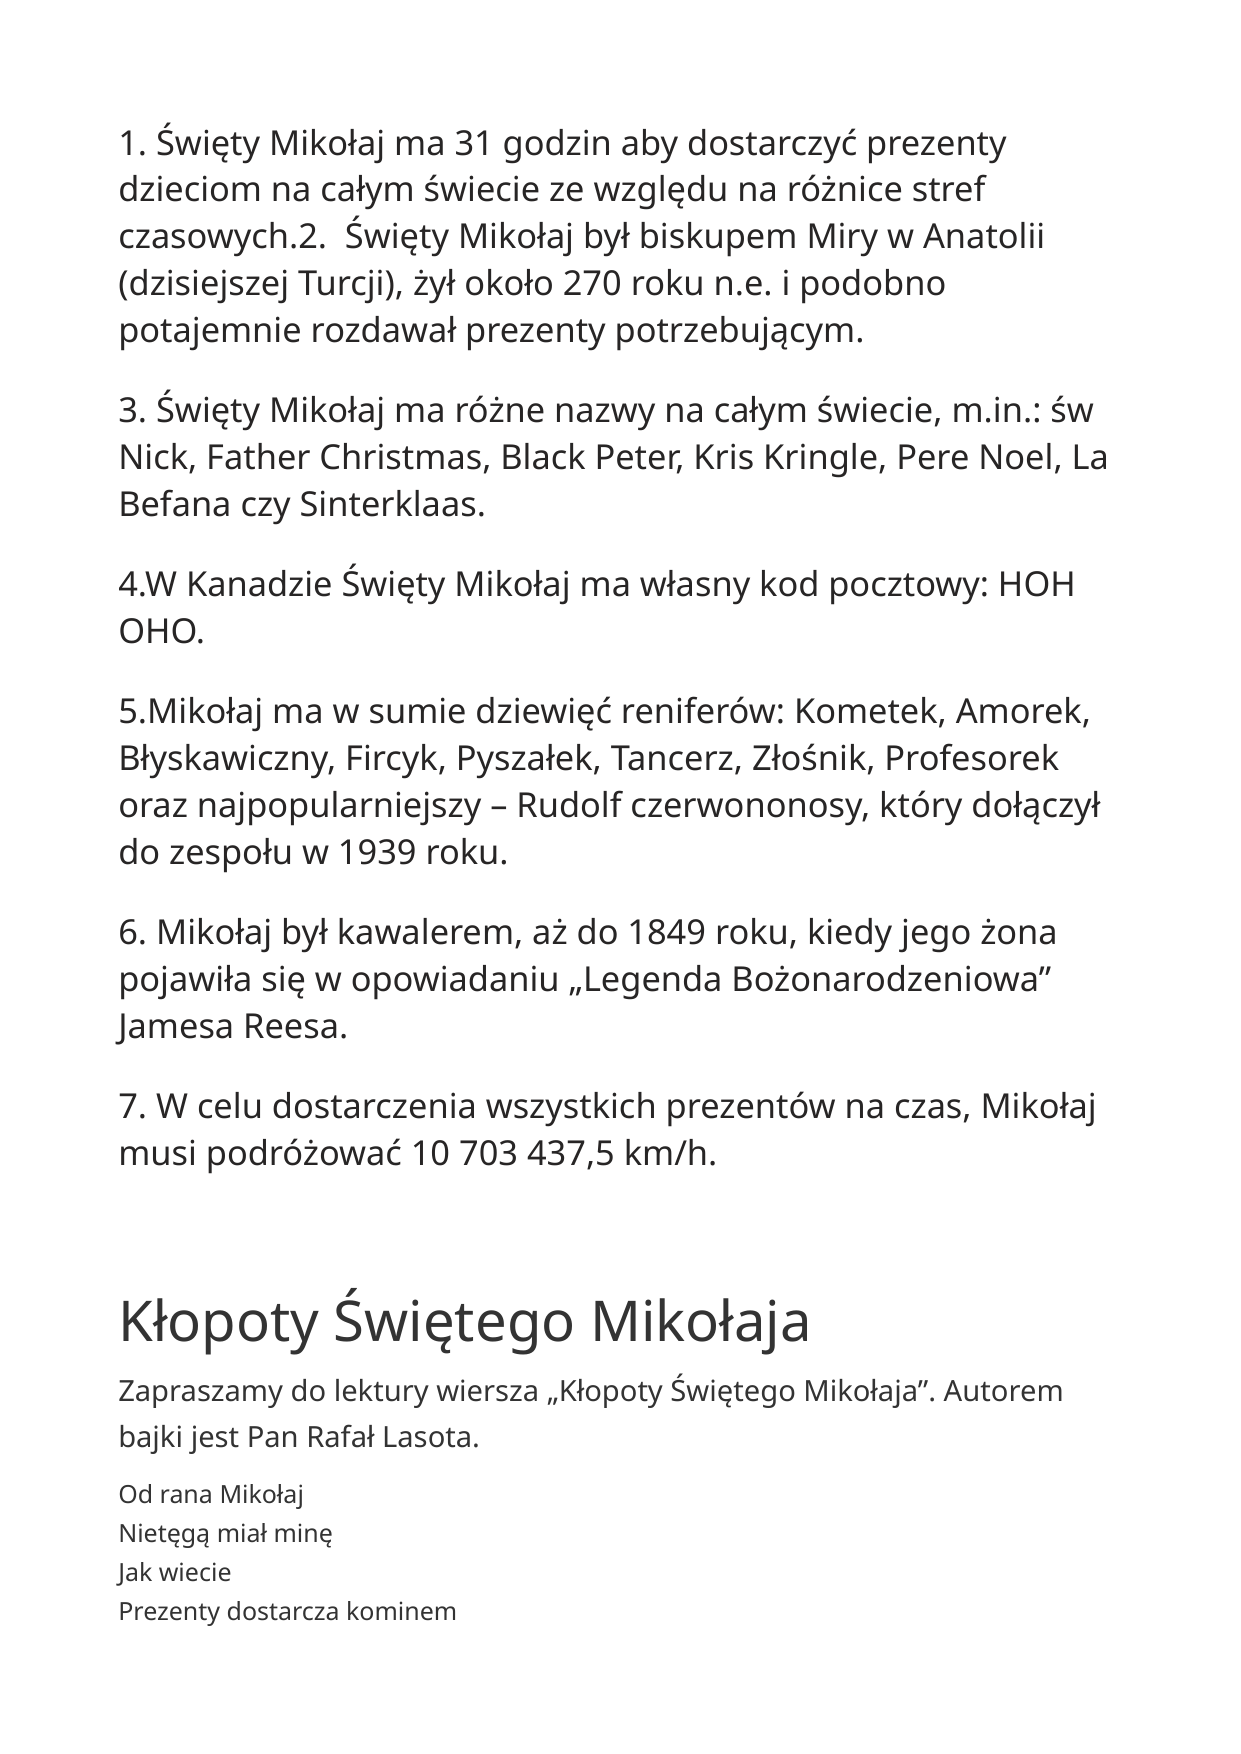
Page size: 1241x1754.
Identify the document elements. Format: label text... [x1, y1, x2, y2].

subtitle 1. Święty Mikołaj ma 31 godzin aby dostarczyć prezenty dzieciom na całym świecie ze względu na różnice stref czasowych.2. Święty Mikołaj był biskupem Miry w Anatolii (dzisiejszej Turcji), żył około 270 roku n.e. i podobno potajemnie rozdawał prezenty potrzebującym. [118, 118, 1122, 352]
subtitle 3. Święty Mikołaj ma różne nazwy na całym świecie, m.in.: św Nick, Father Christmas, Black Peter, Kris Kringle, Pere Noel, La Befana czy Sinterklaas. [118, 386, 1122, 526]
subtitle Kłopoty Świętego Mikołaja [118, 1281, 1122, 1358]
subtitle 7. W celu dostarczenia wszystkich prezentów na czas, Mikołaj musi podróżować 10 703 437,5 km/h. [118, 1082, 1122, 1175]
text Zapraszamy do lektury wiersza „Kłopoty Świętego Mikołaja”. Autorem bajki jest Pan Rafał Lasota. [118, 1371, 1122, 1456]
text Od rana Mikołaj Nietęgą miał minę Jak wiecie Prezenty dostarcza kominem [118, 1476, 1122, 1628]
subtitle 6. Mikołaj był kawalerem, aż do 1849 roku, kiedy jego żona pojawiła się w opowiadaniu „Legenda Bożonarodzeniowa” Jamesa Reesa. [118, 908, 1122, 1048]
subtitle 5.Mikołaj ma w sumie dziewięć reniferów: Kometek, Amorek, Błyskawiczny, Fircyk, Pyszałek, Tancerz, Złośnik, Profesorek oraz najpopularniejszy – Rudolf czerwononosy, który dołączył do zespołu w 1939 roku. [118, 687, 1122, 874]
subtitle 4.W Kanadzie Święty Mikołaj ma własny kod pocztowy: HOH OHO. [118, 560, 1122, 653]
